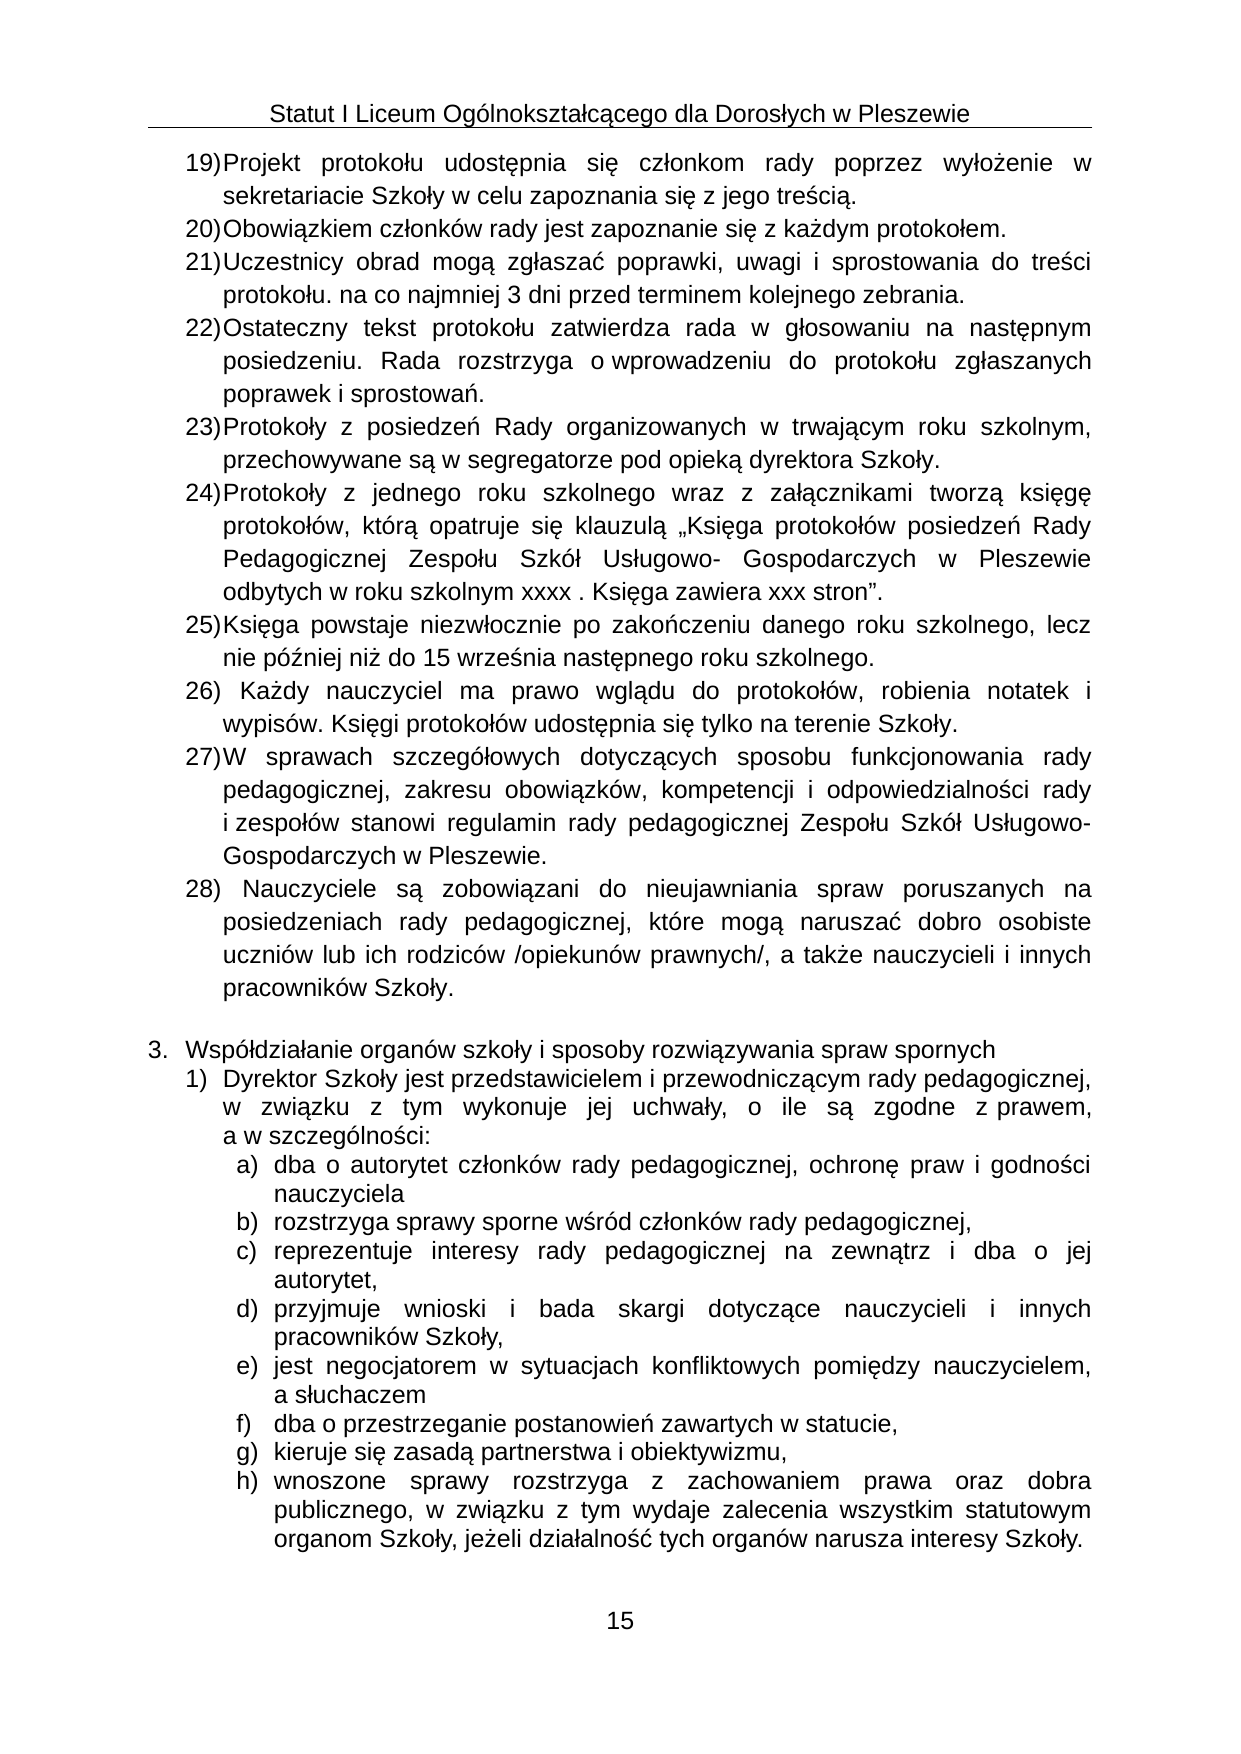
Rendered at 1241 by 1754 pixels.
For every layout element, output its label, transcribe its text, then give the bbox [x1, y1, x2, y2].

list kieruje się zasadą partnerstwa i obiektywizmu, [236, 1437, 1092, 1466]
list reprezentuje interesy rady pedagogicznej na zewnątrz i dba o jej autorytet, [236, 1236, 1092, 1294]
list Projekt protokołu udostępnia się członkom rady poprzez wyłożenie w sekretariacie Szkoły w celu zapoznania się z jego treścią. [185, 148, 1092, 209]
list Dyrektor Szkoły jest przedstawicielem i przewodniczącym rady pedagogicznej, w związku z tym wykonuje jej uchwały, o ile są zgodne z prawem, a w szczególności: [185, 1064, 1092, 1150]
list Każdy nauczyciel ma prawo wglądu do protokołów, robienia notatek i wypisów. Księgi protokołów udostępnia się tylko na terenie Szkoły. [185, 676, 1092, 738]
list Współdziałanie organów szkoły i sposoby rozwiązywania spraw spornych [148, 1035, 1092, 1064]
list wnoszone sprawy rozstrzyga z zachowaniem prawa oraz dobra publicznego, w związku z tym wydaje zalecenia wszystkim statutowym organom Szkoły, jeżeli działalność tych organów narusza interesy Szkoły. [236, 1466, 1092, 1552]
list dba o autorytet członków rady pedagogicznej, ochronę praw i godności nauczyciela [236, 1150, 1092, 1207]
list Obowiązkiem członków rady jest zapoznanie się z każdym protokołem. [185, 214, 1092, 242]
list dba o przestrzeganie postanowień zawartych w statucie, [236, 1409, 1092, 1437]
list jest negocjatorem w sytuacjach konfliktowych pomiędzy nauczycielem, a słuchaczem [236, 1351, 1092, 1409]
list Księga powstaje niezwłocznie po zakończeniu danego roku szkolnego, lecz nie później niż do 15 września następnego roku szkolnego. [185, 610, 1092, 672]
list przyjmuje wnioski i bada skargi dotyczące nauczycieli i innych pracowników Szkoły, [236, 1294, 1092, 1351]
list W sprawach szczegółowych dotyczących sposobu funkcjonowania rady pedagogicznej, zakresu obowiązków, kompetencji i odpowiedzialności rady i zespołów stanowi regulamin rady pedagogicznej Zespołu Szkół Usługowo- Gospodarczych w Pleszewie. [185, 742, 1092, 870]
list Protokoły z posiedzeń Rady organizowanych w trwającym roku szkolnym, przechowywane są w segregatorze pod opieką dyrektora Szkoły. [185, 412, 1092, 473]
list Ostateczny tekst protokołu zatwierdza rada w głosowaniu na następnym posiedzeniu. Rada rozstrzyga o wprowadzeniu do protokołu zgłaszanych poprawek i sprostowań. [185, 313, 1092, 407]
list Nauczyciele są zobowiązani do nieujawniania spraw poruszanych na posiedzeniach rady pedagogicznej, które mogą naruszać dobro osobiste uczniów lub ich rodziców /opiekunów prawnych/, a także nauczycieli i innych pracowników Szkoły. [185, 874, 1092, 1002]
list rozstrzyga sprawy sporne wśród członków rady pedagogicznej, [236, 1207, 1092, 1236]
list Uczestnicy obrad mogą zgłaszać poprawki, uwagi i sprostowania do treści protokołu. na co najmniej 3 dni przed terminem kolejnego zebrania. [185, 247, 1092, 308]
list Protokoły z jednego roku szkolnego wraz z załącznikami tworzą księgę protokołów, którą opatruje się klauzulą „Księga protokołów posiedzeń Rady Pedagogicznej Zespołu Szkół Usługowo- Gospodarczych w Pleszewie odbytych w roku szkolnym xxxx . Księga zawiera xxx stron”. [185, 478, 1092, 606]
